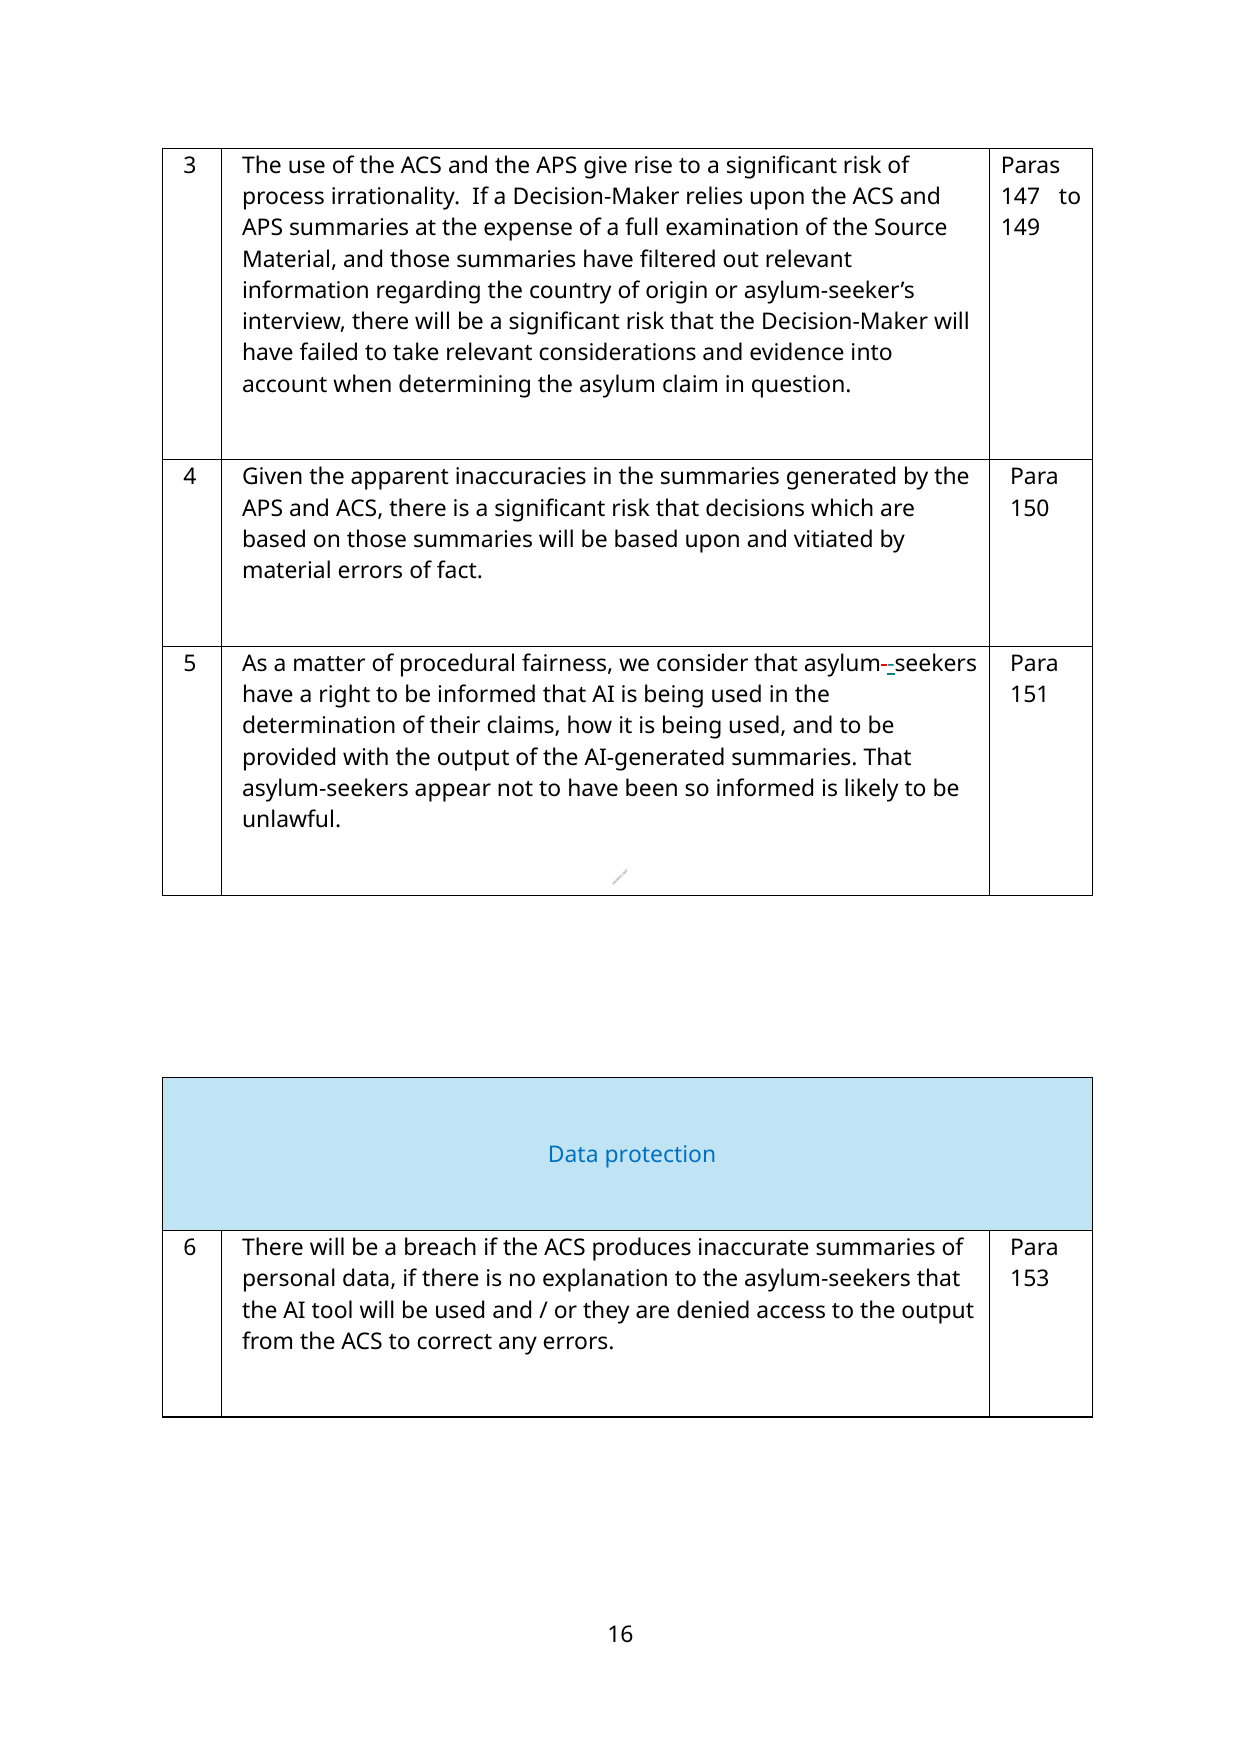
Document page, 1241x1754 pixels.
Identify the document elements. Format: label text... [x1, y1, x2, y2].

table_cell Para 151 [990, 647, 1092, 894]
table_cell Para 150 [990, 460, 1092, 646]
table_cell Para 153 [990, 1231, 1092, 1416]
table_cell 3 [163, 149, 221, 459]
table_cell Paras 147 to 149 [990, 149, 1092, 459]
table_cell Given the apparent inaccuracies in the summaries generated by the APS and ACS, there is a significant risk that decisions which are based on those summaries will be based upon and vitiated by material errors of fact. [222, 460, 989, 646]
table_cell As a matter of procedural fairness, we consider that asylum -seekers have a right to be informed that AI is being used in the determination of their claims, how it is being used, and to be provided with the output of the AI-generated summaries. That asylum-seekers appear not to have been so informed is likely to be unlawful. [222, 647, 989, 894]
table_cell 4 [163, 460, 221, 646]
table_cell 5 [163, 647, 221, 894]
table_cell The use of the ACS and the APS give rise to a significant risk of process irrationality. If a Decision-Maker relies upon the ACS and APS summaries at the expense of a full examination of the Source Material, and those summaries have filtered out relevant information regarding the country of origin or asylum-seeker’s interview, there will be a significant risk that the Decision-Maker will have failed to take relevant considerations and evidence into account when determining the asylum claim in question. [222, 149, 989, 459]
table_header Data protection [163, 1078, 1092, 1230]
table_cell There will be a breach if the ACS produces inaccurate summaries of personal data, if there is no explanation to the asylum-seekers that the AI tool will be used and / or they are denied access to the output from the ACS to correct any errors. [222, 1231, 989, 1416]
table_cell 6 [163, 1231, 221, 1416]
